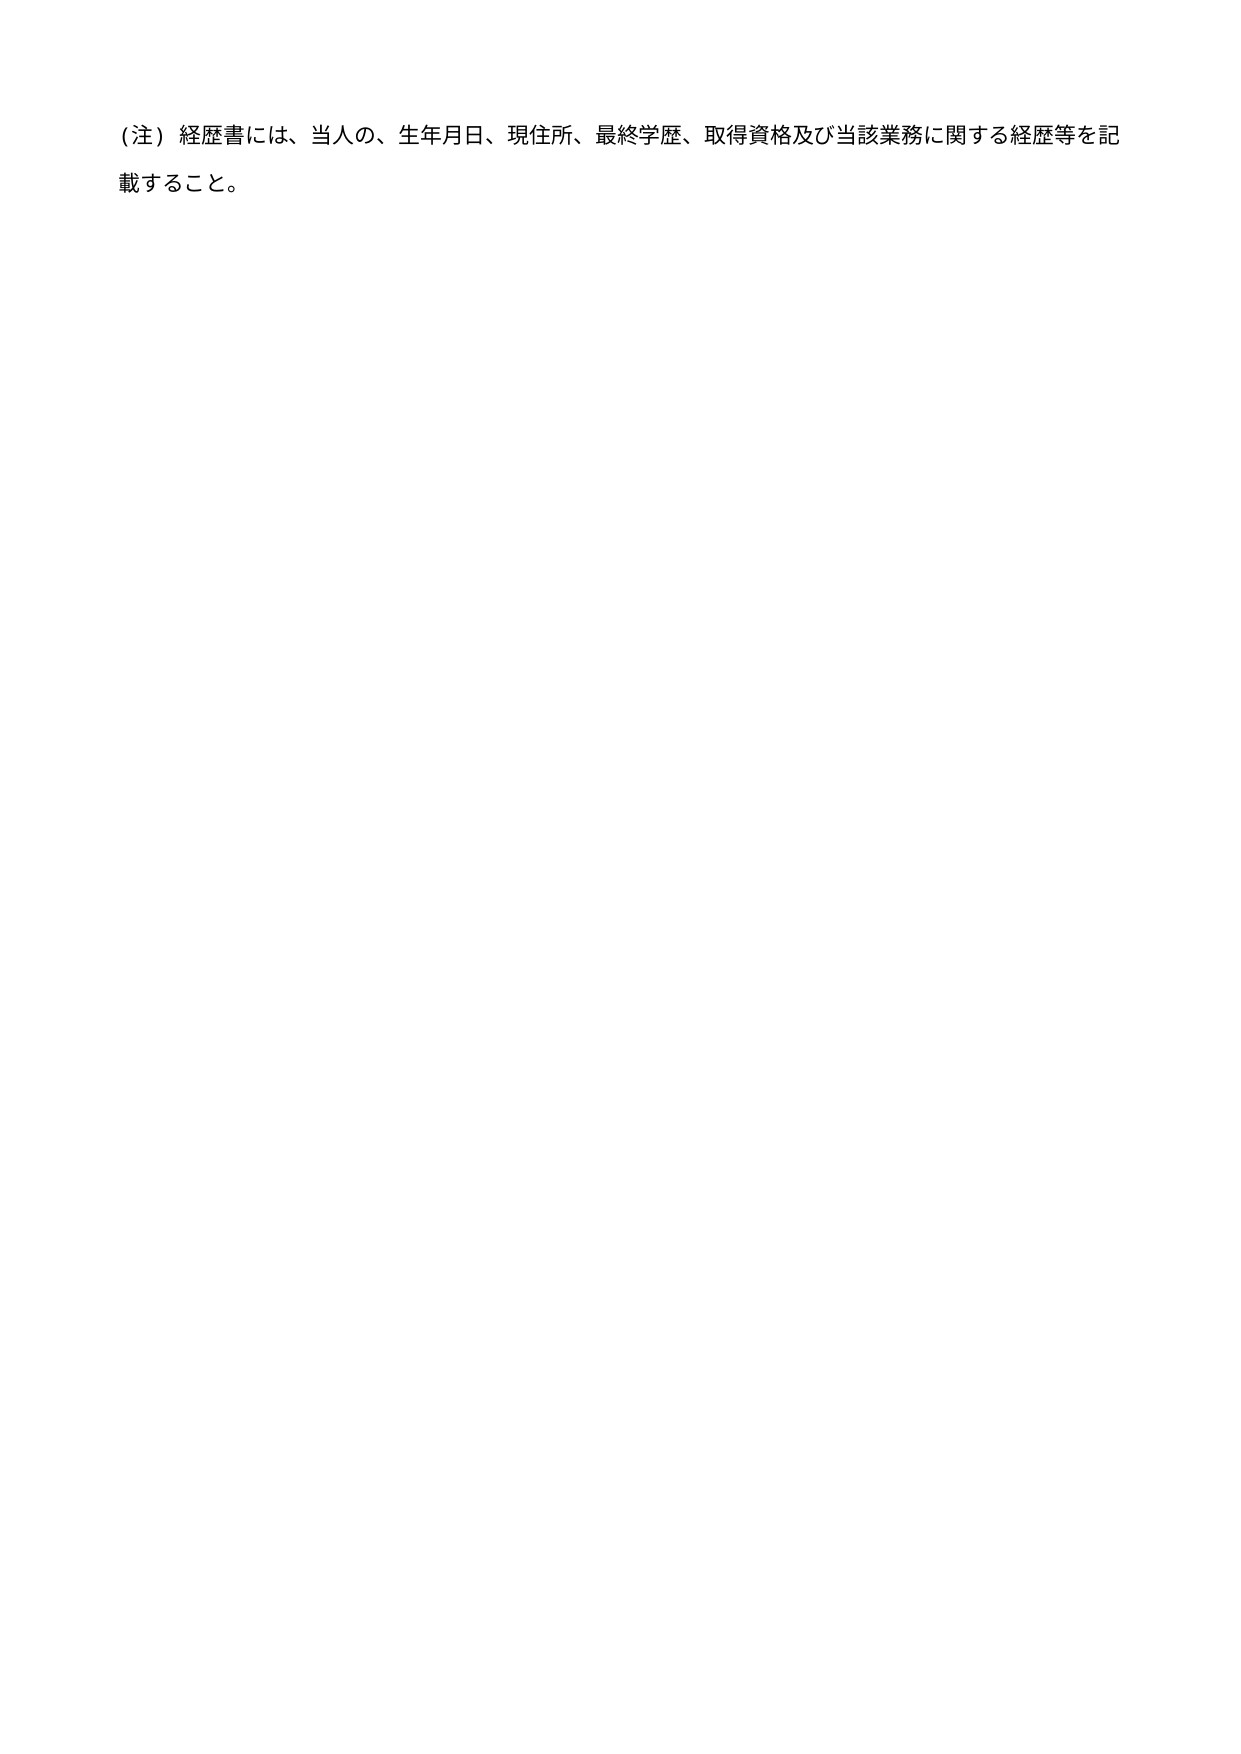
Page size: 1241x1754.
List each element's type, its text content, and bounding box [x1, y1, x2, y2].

text (注) 経歴書には、当人の、生年月日、現住所、最終学歴、取得資格及び当該業務に関する経歴等を記載すること。 [118, 118, 1122, 197]
